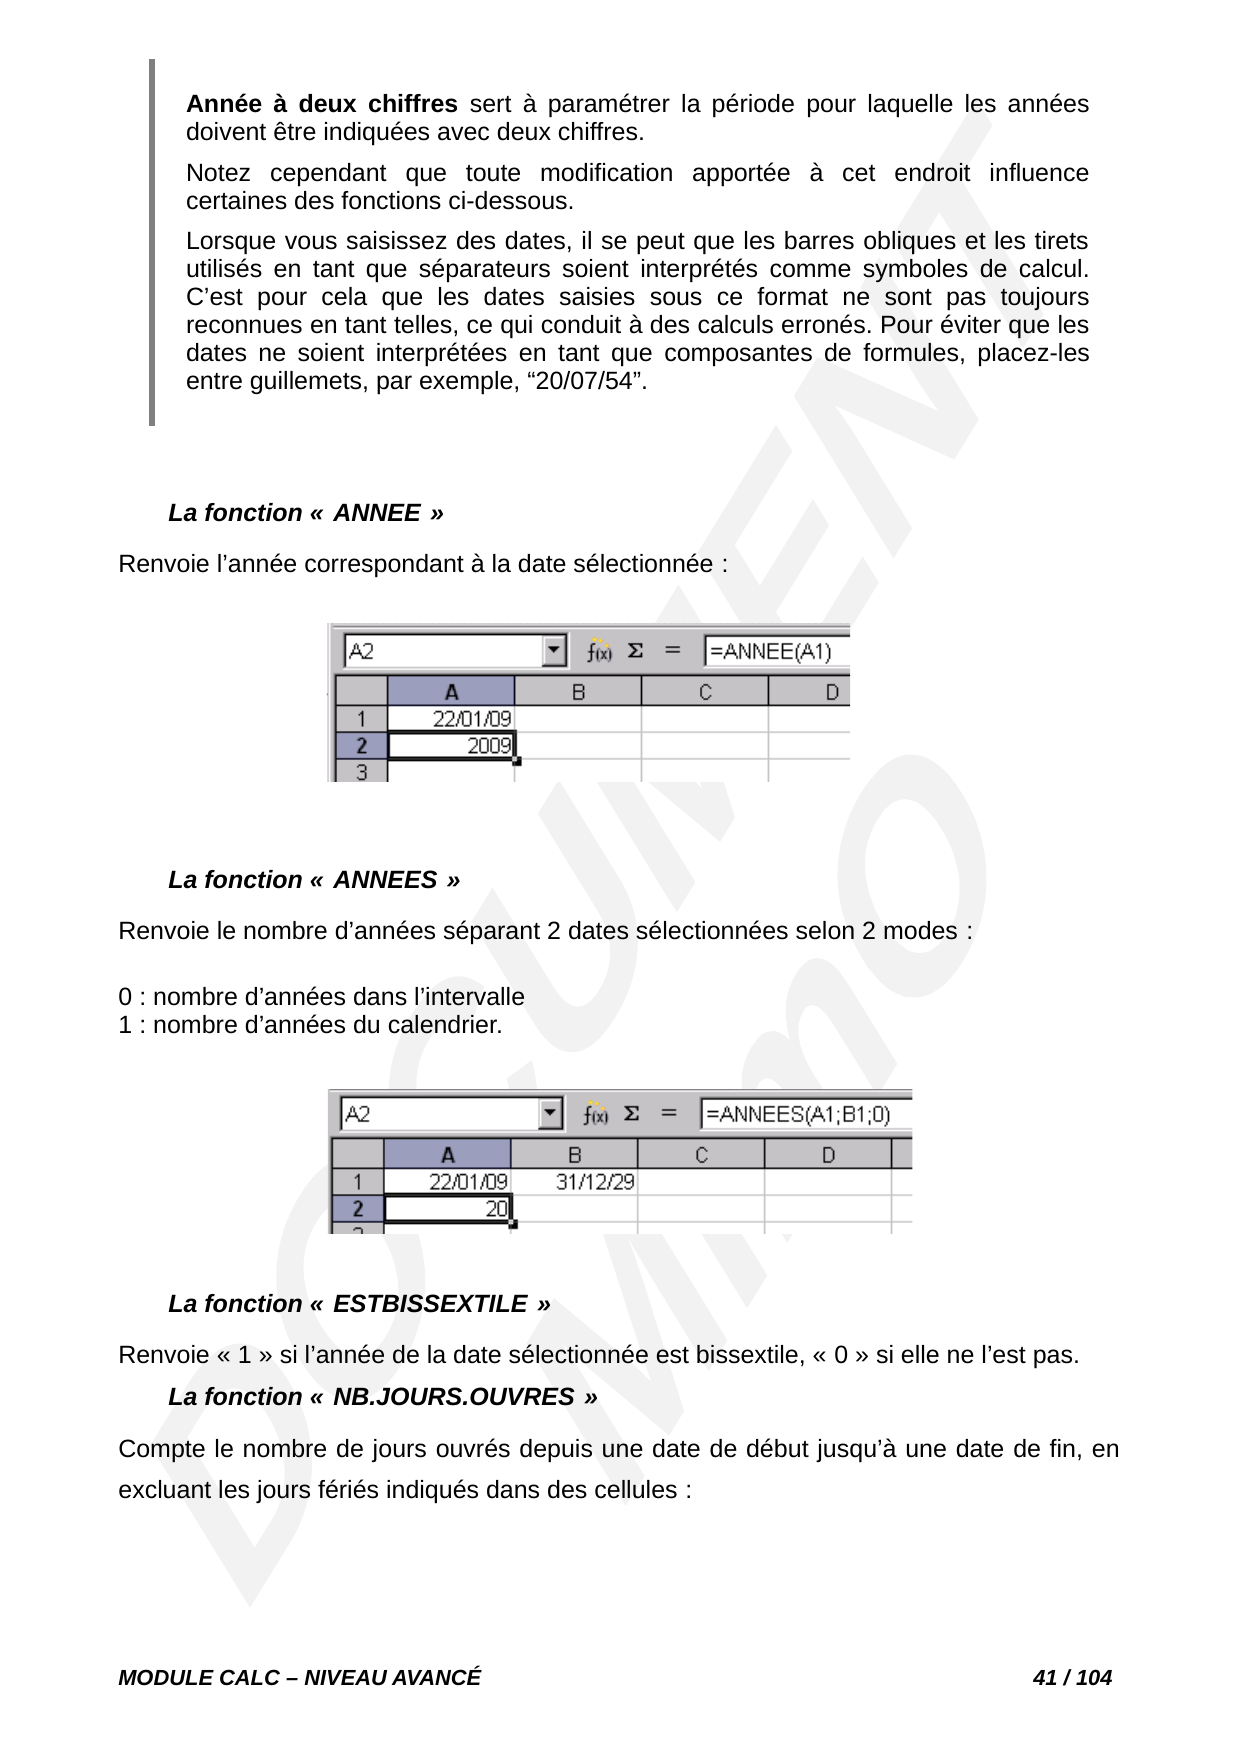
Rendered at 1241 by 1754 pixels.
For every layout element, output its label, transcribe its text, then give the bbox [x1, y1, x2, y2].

subtitle La fonction « ESTBISSEXTILE » [168, 1289, 1122, 1317]
text Renvoie « 1 » si l’année de la date sélectionnée est bissextile, « 0 » si elle ne l’est pas. [118, 1341, 1122, 1369]
picture [327, 1089, 913, 1234]
text Lorsque vous saisissez des dates, il se peut que les barres obliques et les tirets utilisés en tant que séparateurs soient interprétés comme symboles de calcul. C’est pour cela que les dates saisies sous ce format ne sont pas toujours reconnues en tant telles, ce qui conduit à des calculs erronés. Pour éviter que les dates ne soient interprétées en tant que composantes de formules, placez-les entre guillemets, par exemple, “20/07/54”. [155, 196, 1122, 426]
text 0 : nombre d’années dans l’intervalle [118, 982, 1122, 1010]
subtitle La fonction « ANNEE » [168, 499, 1122, 527]
text Renvoie le nombre d’années séparant 2 dates sélectionnées selon 2 modes : [118, 917, 1122, 945]
picture [326, 623, 851, 782]
text Compte le nombre de jours ouvrés depuis une date de début jusqu’à une date de fin, en excluant les jours fériés indiqués dans des cellules : [118, 1434, 1122, 1504]
subtitle La fonction « ANNEES » [168, 865, 1122, 893]
text Sous Outils ► Options ► LibreOffice.org ► Général, le compteur de la zone Année à deux chiffres sert à paramétrer la période pour laquelle les années doivent être indiquées avec deux chiffres. [155, 59, 1122, 127]
text 1 : nombre d’années du calendrier. [118, 1010, 1122, 1038]
subtitle La fonction « NB.JOURS.OUVRES » [168, 1383, 1122, 1411]
text Notez cependant que toute modification apportée à cet endroit influence certaines des fonctions ci-dessous. [155, 127, 1122, 196]
text Renvoie l’année correspondant à la date sélectionnée : [118, 550, 1122, 578]
